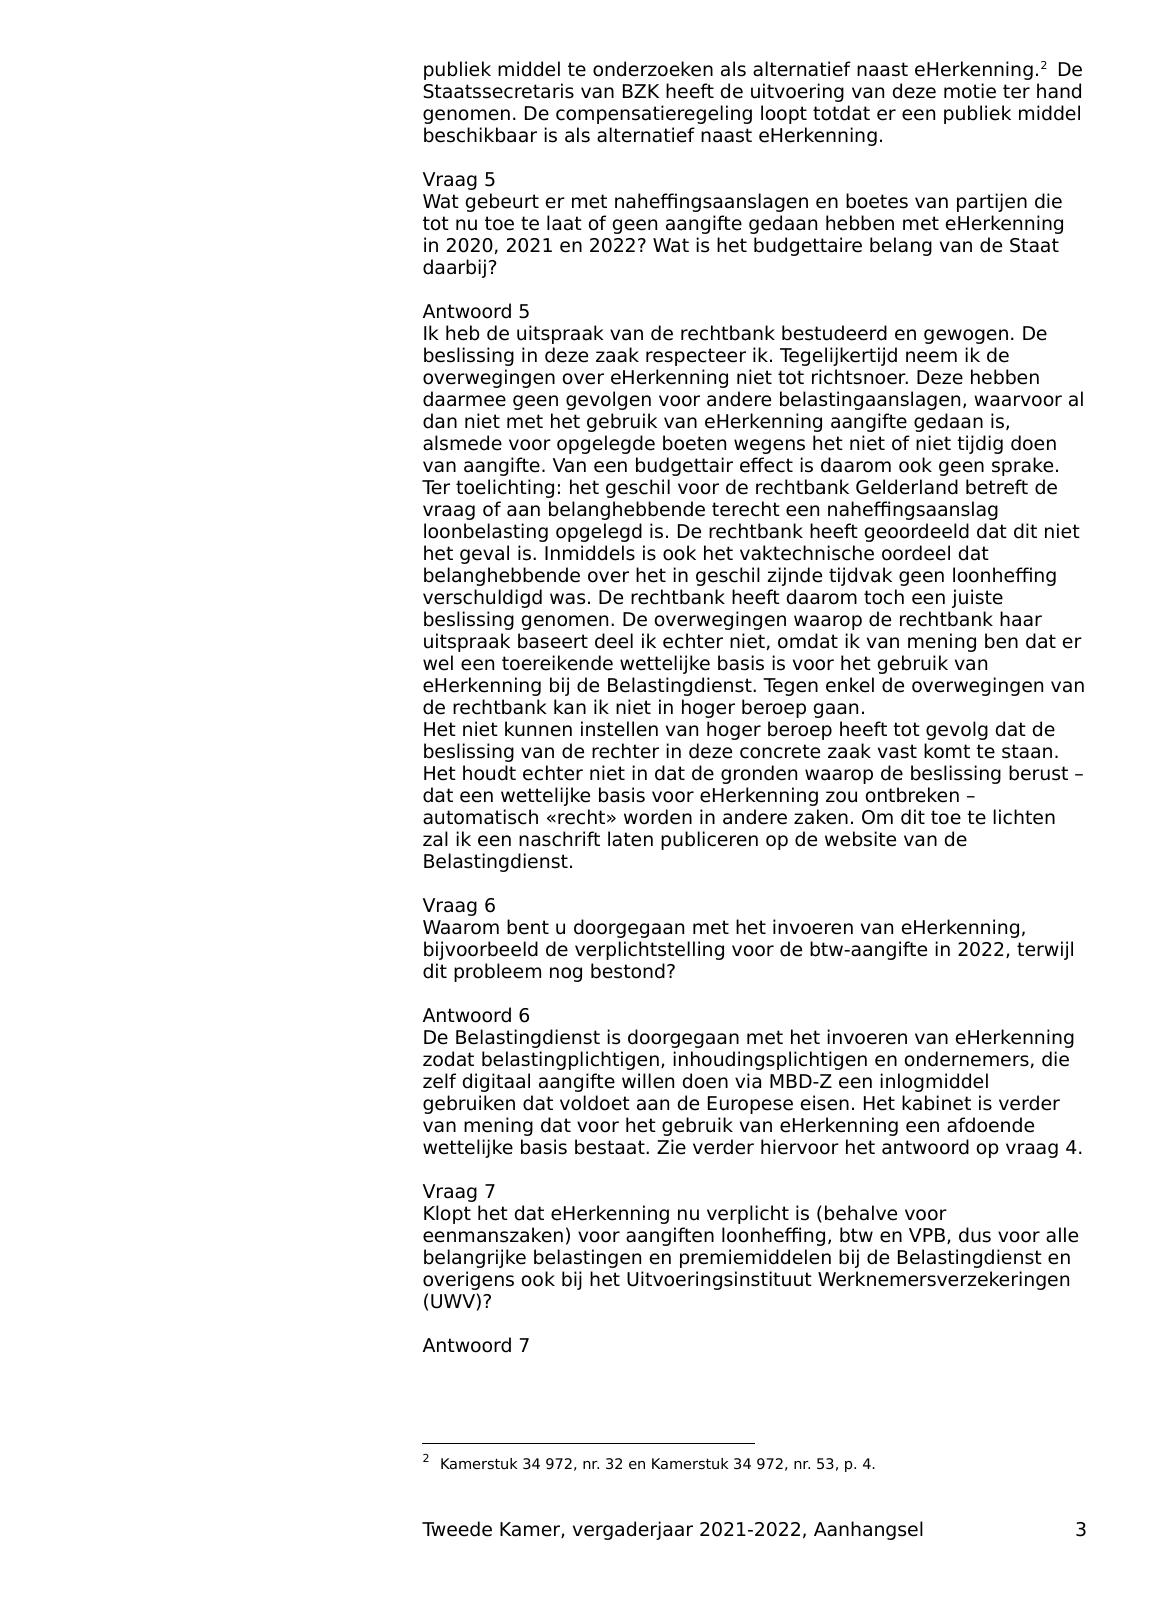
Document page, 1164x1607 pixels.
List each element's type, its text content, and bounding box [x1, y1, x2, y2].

text Vraag 6 [422, 895, 1087, 917]
text Ter toelichting: het geschil voor de rechtbank Gelderland betreft de vraag of aan belanghebbende terecht een naheffingsaanslag loonbelasting opgelegd is. De rechtbank heeft geoordeeld dat dit niet het geval is. Inmiddels is ook het vaktechnische oordeel dat belanghebbende over het in geschil zijnde tijdvak geen loonheffing verschuldigd was. De rechtbank heeft daarom toch een juiste beslissing genomen. De overwegingen waarop de rechtbank haar uitspraak baseert deel ik echter niet, omdat ik van mening ben dat er wel een toereikende wettelijke basis is voor het gebruik van eHerkenning bij de Belastingdienst. Tegen enkel de overwegingen van de rechtbank kan ik niet in hoger beroep gaan. [422, 477, 1087, 719]
text publiek middel te onderzoeken als alternatief naast eHerkenning. De Staatssecretaris van BZK heeft de uitvoering van deze motie ter hand genomen. De compensatieregeling loopt totdat er een publiek middel beschikbaar is als alternatief naast eHerkenning. [422, 59, 1087, 147]
text Vraag 5 [422, 169, 1087, 191]
text Waarom bent u doorgegaan met het invoeren van eHerkenning, bijvoorbeeld de verplichtstelling voor de btw-aangifte in 2022, terwijl dit probleem nog bestond? [422, 917, 1087, 983]
text Vraag 7 [422, 1181, 1087, 1203]
text Klopt het dat eHerkenning nu verplicht is (behalve voor eenmanszaken) voor aangiften loonheffing, btw en VPB, dus voor alle belangrijke belastingen en premiemiddelen bij de Belastingdienst en overigens ook bij het Uitvoeringsinstituut Werknemersverzekeringen (UWV)? [422, 1203, 1087, 1313]
text De Belastingdienst is doorgegaan met het invoeren van eHerkenning zodat belastingplichtigen, inhoudingsplichtigen en ondernemers, die zelf digitaal aangifte willen doen via MBD-Z een inlogmiddel gebruiken dat voldoet aan de Europese eisen. Het kabinet is verder van mening dat voor het gebruik van eHerkenning een afdoende wettelijke basis bestaat. Zie verder hiervoor het antwoord op vraag 4. [422, 1027, 1087, 1159]
text Wat gebeurt er met naheffingsaanslagen en boetes van partijen die tot nu toe te laat of geen aangifte gedaan hebben met eHerkenning in 2020, 2021 en 2022? Wat is het budgettaire belang van de Staat daarbij? [422, 191, 1087, 279]
text Antwoord 5 [422, 301, 1087, 323]
text Ik heb de uitspraak van de rechtbank bestudeerd en gewogen. De beslissing in deze zaak respecteer ik. Tegelijkertijd neem ik de overwegingen over eHerkenning niet tot richtsnoer. Deze hebben daarmee geen gevolgen voor andere belastingaanslagen, waarvoor al dan niet met het gebruik van eHerkenning aangifte gedaan is, alsmede voor opgelegde boeten wegens het niet of niet tijdig doen van aangifte. Van een budgettair effect is daarom ook geen sprake. [422, 323, 1087, 477]
text Kamerstuk 34 972, nr. 32 en Kamerstuk 34 972, nr. 53, p. 4. [422, 1452, 1087, 1474]
text Het niet kunnen instellen van hoger beroep heeft tot gevolg dat de beslissing van de rechter in deze concrete zaak vast komt te staan. Het houdt echter niet in dat de gronden waarop de beslissing berust – dat een wettelijke basis voor eHerkenning zou ontbreken – automatisch «recht» worden in andere zaken. Om dit toe te lichten zal ik een naschrift laten publiceren op de website van de Belastingdienst. [422, 719, 1087, 873]
text Antwoord 7 [422, 1335, 1087, 1357]
text Antwoord 6 [422, 1005, 1087, 1027]
